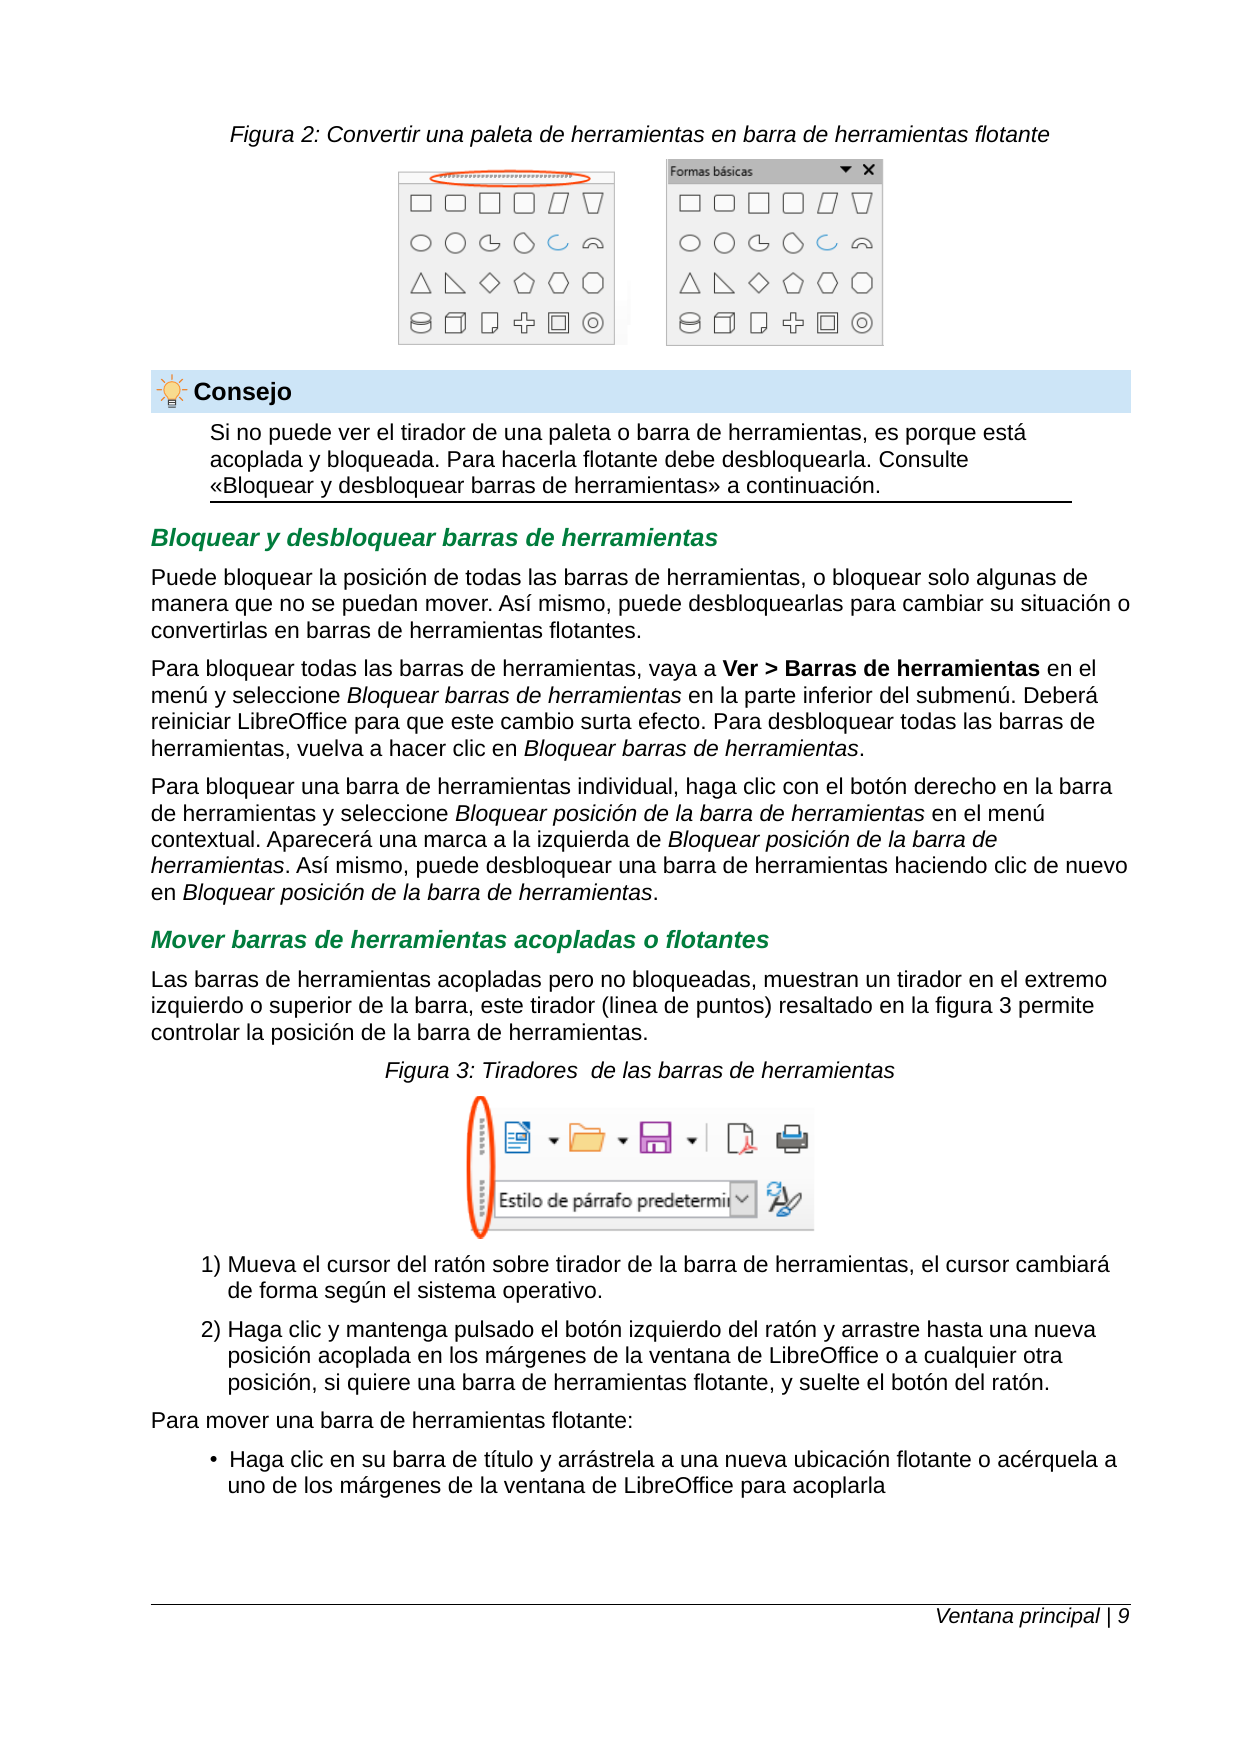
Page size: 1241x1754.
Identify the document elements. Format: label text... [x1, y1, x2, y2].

list Las barras de herramientas acopladas pero no bloqueadas, muestran un tirador en el extremo izquierdo o superior de la barra, este tirador (linea de puntos) resaltado en la figura 3 permite controlar la posición de la barra de herramientas. [151, 966, 1131, 1045]
text Para bloquear una barra de herramientas individual, haga clic con el botón derecho en la barra de herramientas y seleccione Bloquear posición de la barra de herramientas en el menú contextual. Aparecerá una marca a la izquierda de Bloquear posición de la barra de herramientas. Así mismo, puede desbloquear una barra de herramientas haciendo clic de nuevo en Bloquear posición de la barra de herramientas. [151, 773, 1131, 905]
text Para bloquear todas las barras de herramientas, vaya a Ver > Barras de herramientas en el menú y seleccione Bloquear barras de herramientas en la parte inferior del submenú. Deberá reiniciar LibreOffice para que este cambio surta efecto. Para desbloquear todas las barras de herramientas, vuelva a hacer clic en Bloquear barras de herramientas. [151, 655, 1131, 761]
subtitle Mover barras de herramientas acopladas o flotantes [151, 924, 1131, 953]
text Figura 2: Convertir una paleta de herramientas en barra de herramientas flotante [229, 121, 1052, 147]
text Figura 3: Tiradores de las barras de herramientas [384, 1057, 897, 1084]
list Haga clic en su barra de título y arrástrela a una nueva ubicación flotante o acérquela a uno de los márgenes de la ventana de LibreOffice para acoplarla [209, 1446, 1131, 1499]
text Puede bloquear la posición de todas las barras de herramientas, o bloquear solo algunas de manera que no se puedan mover. Así mismo, puede desbloquearlas para cambiar su situación o convertirlas en barras de herramientas flotantes. [151, 564, 1131, 643]
list Para mover una barra de herramientas flotante: [151, 1407, 1131, 1434]
list Mueva el cursor del ratón sobre tirador de la barra de herramientas, el cursor cambiará de forma según el sistema operativo. [227, 1251, 1131, 1303]
subtitle Bloquear y desbloquear barras de herramientas [151, 523, 1131, 551]
subtitle Consejo [151, 370, 1131, 413]
list Haga clic y mantenga pulsado el botón izquierdo del ratón y arrastre hasta una nueva posición acoplada en los márgenes de la ventana de LibreOffice o a cualquier otra posición, si quiere una barra de herramientas flotante, y suelte el botón del ratón. [227, 1316, 1131, 1395]
picture [466, 1096, 815, 1239]
picture [397, 159, 885, 346]
text Si no puede ver el tirador de una paleta o barra de herramientas, es porque está acoplada y bloqueada. Para hacerla flotante debe desbloquearla. Consulte «Bloquear y desbloquear barras de herramientas» a continuación. [209, 419, 1072, 503]
